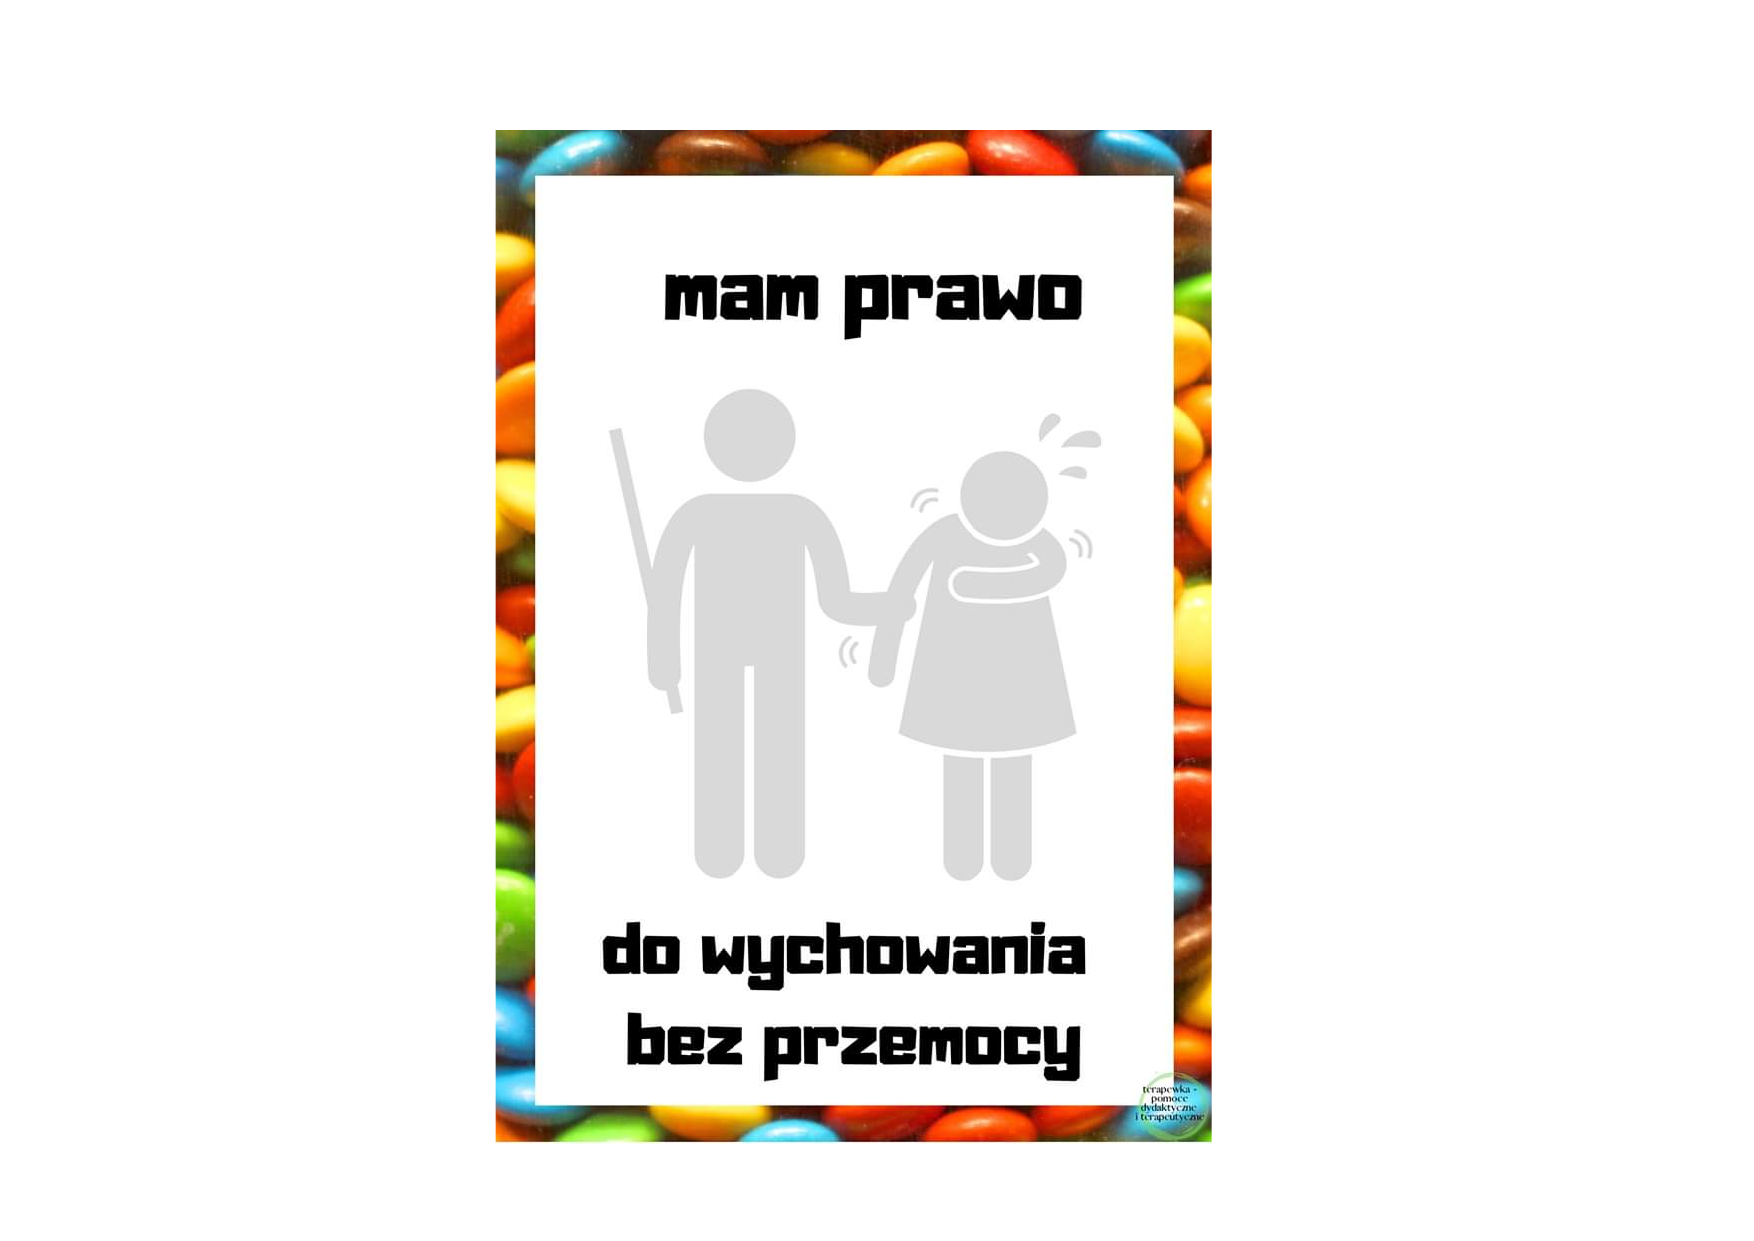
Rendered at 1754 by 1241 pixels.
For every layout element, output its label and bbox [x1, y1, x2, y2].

picture [495, 130, 1212, 1144]
